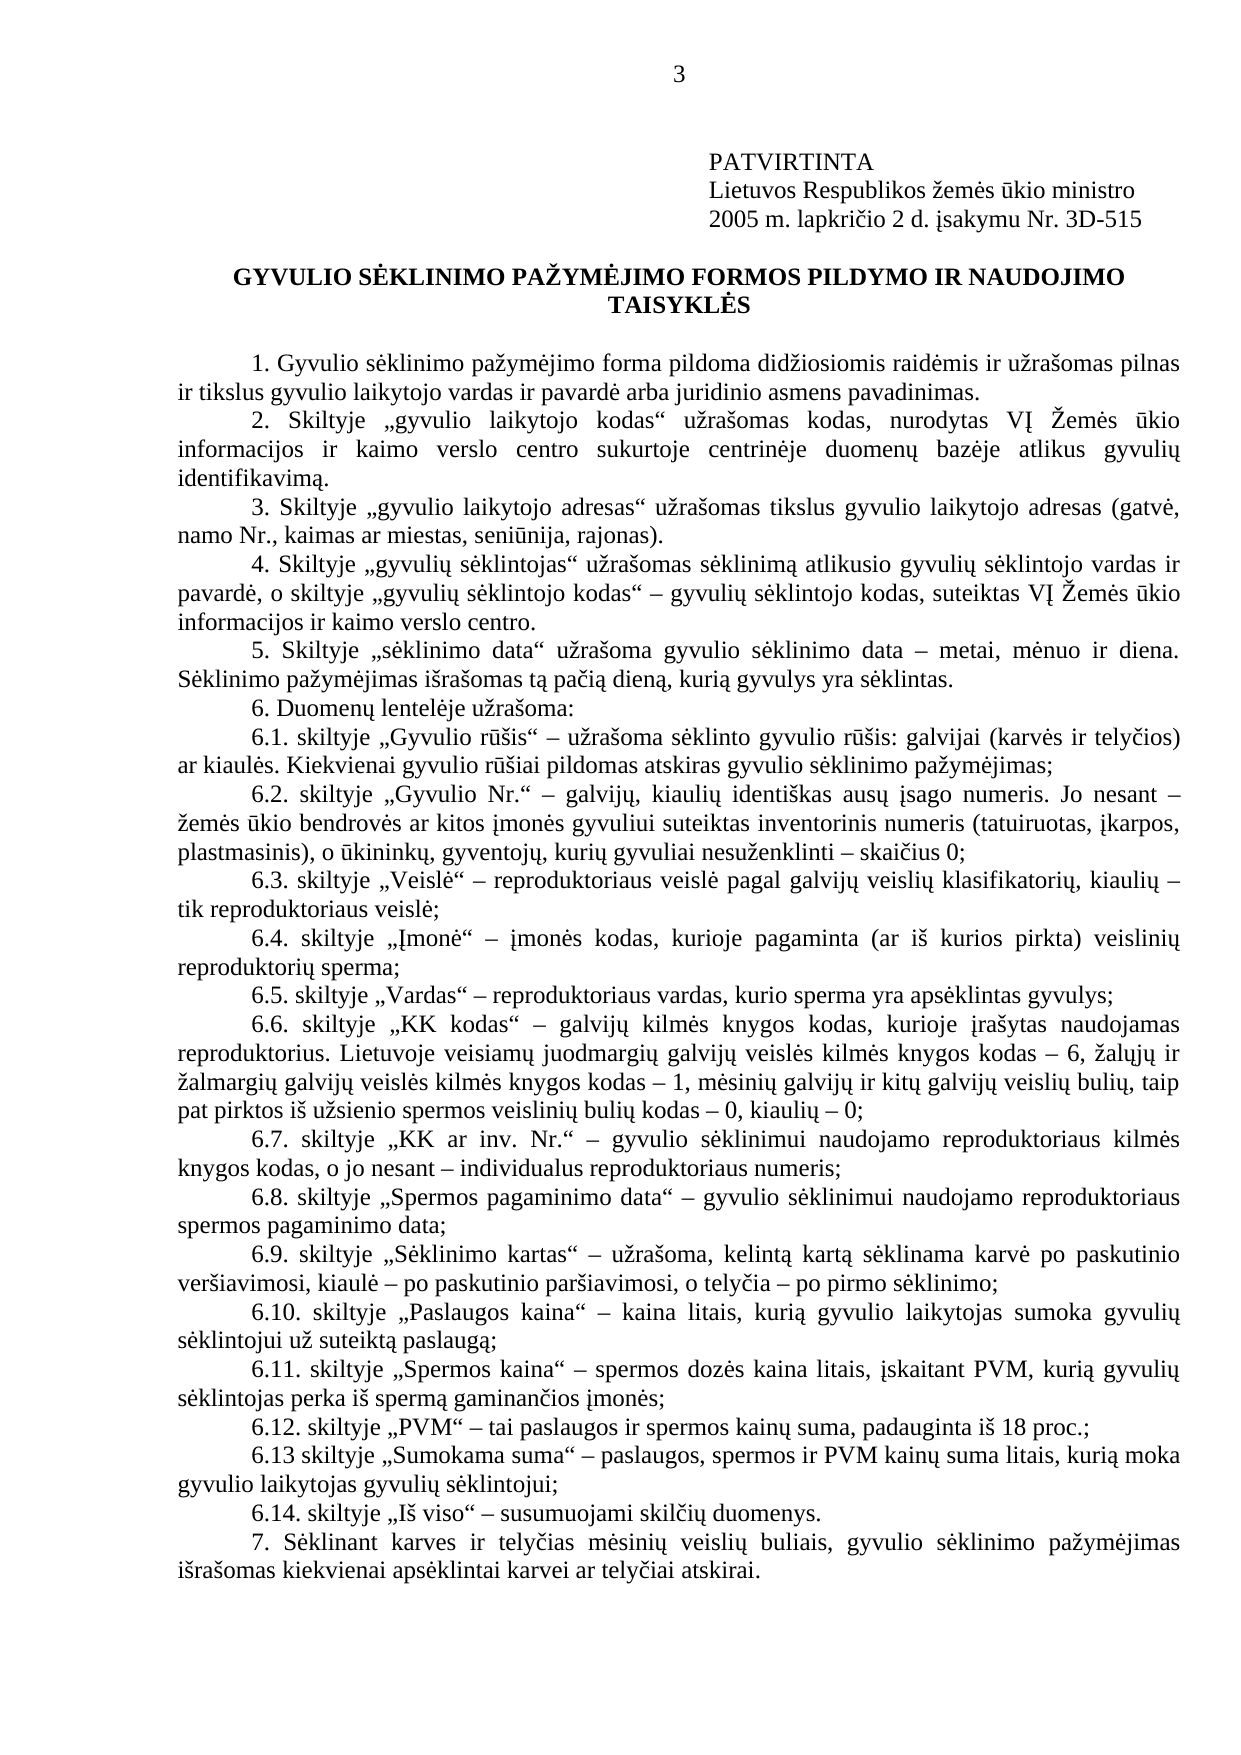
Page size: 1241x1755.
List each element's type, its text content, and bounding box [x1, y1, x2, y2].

text 6.11. skiltyje „Spermos kaina“ – spermos dozės kaina litais, įskaitant PVM, kurią gyvulių sėklintojas perka iš spermą gaminančios įmonės; [177, 1354, 1181, 1412]
text 2005 m. lapkričio 2 d. įsakymu Nr. 3D-515 [177, 204, 1181, 233]
text 6.5. skiltyje „Vardas“ – reproduktoriaus vardas, kurio sperma yra apsėklintas gyvulys; [177, 981, 1181, 1009]
text 6.7. skiltyje „KK ar inv. Nr.“ – gyvulio sėklinimui naudojamo reproduktoriaus kilmės knygos kodas, o jo nesant – individualus reproduktoriaus numeris; [177, 1124, 1181, 1182]
text 6.2. skiltyje „Gyvulio Nr.“ – galvijų, kiaulių identiškas ausų įsago numeris. Jo nesant – žemės ūkio bendrovės ar kitos įmonės gyvuliui suteiktas inventorinis numeris (tatuiruotas, įkarpos, plastmasinis), o ūkininkų, gyventojų, kurių gyvuliai nesuženklinti – skaičius 0; [177, 779, 1181, 866]
text GYVULIO SĖKLINIMO PAŽYMĖJIMO FORMOS PILDYMO IR NAUDOJIMO Taisyklės [177, 262, 1181, 319]
text 6.13 skiltyje „Sumokama suma“ – paslaugos, spermos ir PVM kainų suma litais, kurią moka gyvulio laikytojas gyvulių sėklintojui; [177, 1441, 1181, 1498]
text 6.14. skiltyje „Iš viso“ – susumuojami skilčių duomenys. [177, 1498, 1181, 1527]
text 5. Skiltyje „sėklinimo data“ užrašoma gyvulio sėklinimo data – metai, mėnuo ir diena. Sėklinimo pažymėjimas išrašomas tą pačią dieną, kurią gyvulys yra sėklintas. [177, 636, 1181, 693]
text 6.8. skiltyje „Spermos pagaminimo data“ – gyvulio sėklinimui naudojamo reproduktoriaus spermos pagaminimo data; [177, 1182, 1181, 1239]
text 6.1. skiltyje „Gyvulio rūšis“ – užrašoma sėklinto gyvulio rūšis: galvijai (karvės ir telyčios) ar kiaulės. Kiekvienai gyvulio rūšiai pildomas atskiras gyvulio sėklinimo pažymėjimas; [177, 722, 1181, 779]
text 6.9. skiltyje „Sėklinimo kartas“ – užrašoma, kelintą kartą sėklinama karvė po paskutinio veršiavimosi, kiaulė – po paskutinio paršiavimosi, o telyčia – po pirmo sėklinimo; [177, 1239, 1181, 1297]
text 1. Gyvulio sėklinimo pažymėjimo forma pildoma didžiosiomis raidėmis ir užrašomas pilnas ir tikslus gyvulio laikytojo vardas ir pavardė arba juridinio asmens pavadinimas. [177, 348, 1181, 406]
text 6.6. skiltyje „KK kodas“ – galvijų kilmės knygos kodas, kurioje įrašytas naudojamas reproduktorius. Lietuvoje veisiamų juodmargių galvijų veislės kilmės knygos kodas – 6, žalųjų ir žalmargių galvijų veislės kilmės knygos kodas – 1, mėsinių galvijų ir kitų galvijų veislių bulių, taip pat pirktos iš užsienio spermos veislinių bulių kodas – 0, kiaulių – 0; [177, 1009, 1181, 1124]
text PATVIRTINTA [177, 147, 1181, 176]
text 6.4. skiltyje „Įmonė“ – įmonės kodas, kurioje pagaminta (ar iš kurios pirkta) veislinių reproduktorių sperma; [177, 923, 1181, 981]
text 2. Skiltyje „gyvulio laikytojo kodas“ užrašomas kodas, nurodytas VĮ Žemės ūkio informacijos ir kaimo verslo centro sukurtoje centrinėje duomenų bazėje atlikus gyvulių identifikavimą. [177, 406, 1181, 492]
text 6.12. skiltyje „PVM“ – tai paslaugos ir spermos kainų suma, padauginta iš 18 proc.; [177, 1412, 1181, 1441]
text 3. Skiltyje „gyvulio laikytojo adresas“ užrašomas tikslus gyvulio laikytojo adresas (gatvė, namo Nr., kaimas ar miestas, seniūnija, rajonas). [177, 492, 1181, 549]
text 6. Duomenų lentelėje užrašoma: [177, 693, 1181, 722]
text 7. Sėklinant karves ir telyčias mėsinių veislių buliais, gyvulio sėklinimo pažymėjimas išrašomas kiekvienai apsėklintai karvei ar telyčiai atskirai. [177, 1527, 1181, 1584]
text 4. Skiltyje „gyvulių sėklintojas“ užrašomas sėklinimą atlikusio gyvulių sėklintojo vardas ir pavardė, o skiltyje „gyvulių sėklintojo kodas“ – gyvulių sėklintojo kodas, suteiktas VĮ Žemės ūkio informacijos ir kaimo verslo centro. [177, 549, 1181, 636]
text 6.3. skiltyje „Veislė“ – reproduktoriaus veislė pagal galvijų veislių klasifikatorių, kiaulių – tik reproduktoriaus veislė; [177, 866, 1181, 923]
text Lietuvos Respublikos žemės ūkio ministro [177, 176, 1181, 204]
text 6.10. skiltyje „Paslaugos kaina“ – kaina litais, kurią gyvulio laikytojas sumoka gyvulių sėklintojui už suteiktą paslaugą; [177, 1297, 1181, 1354]
